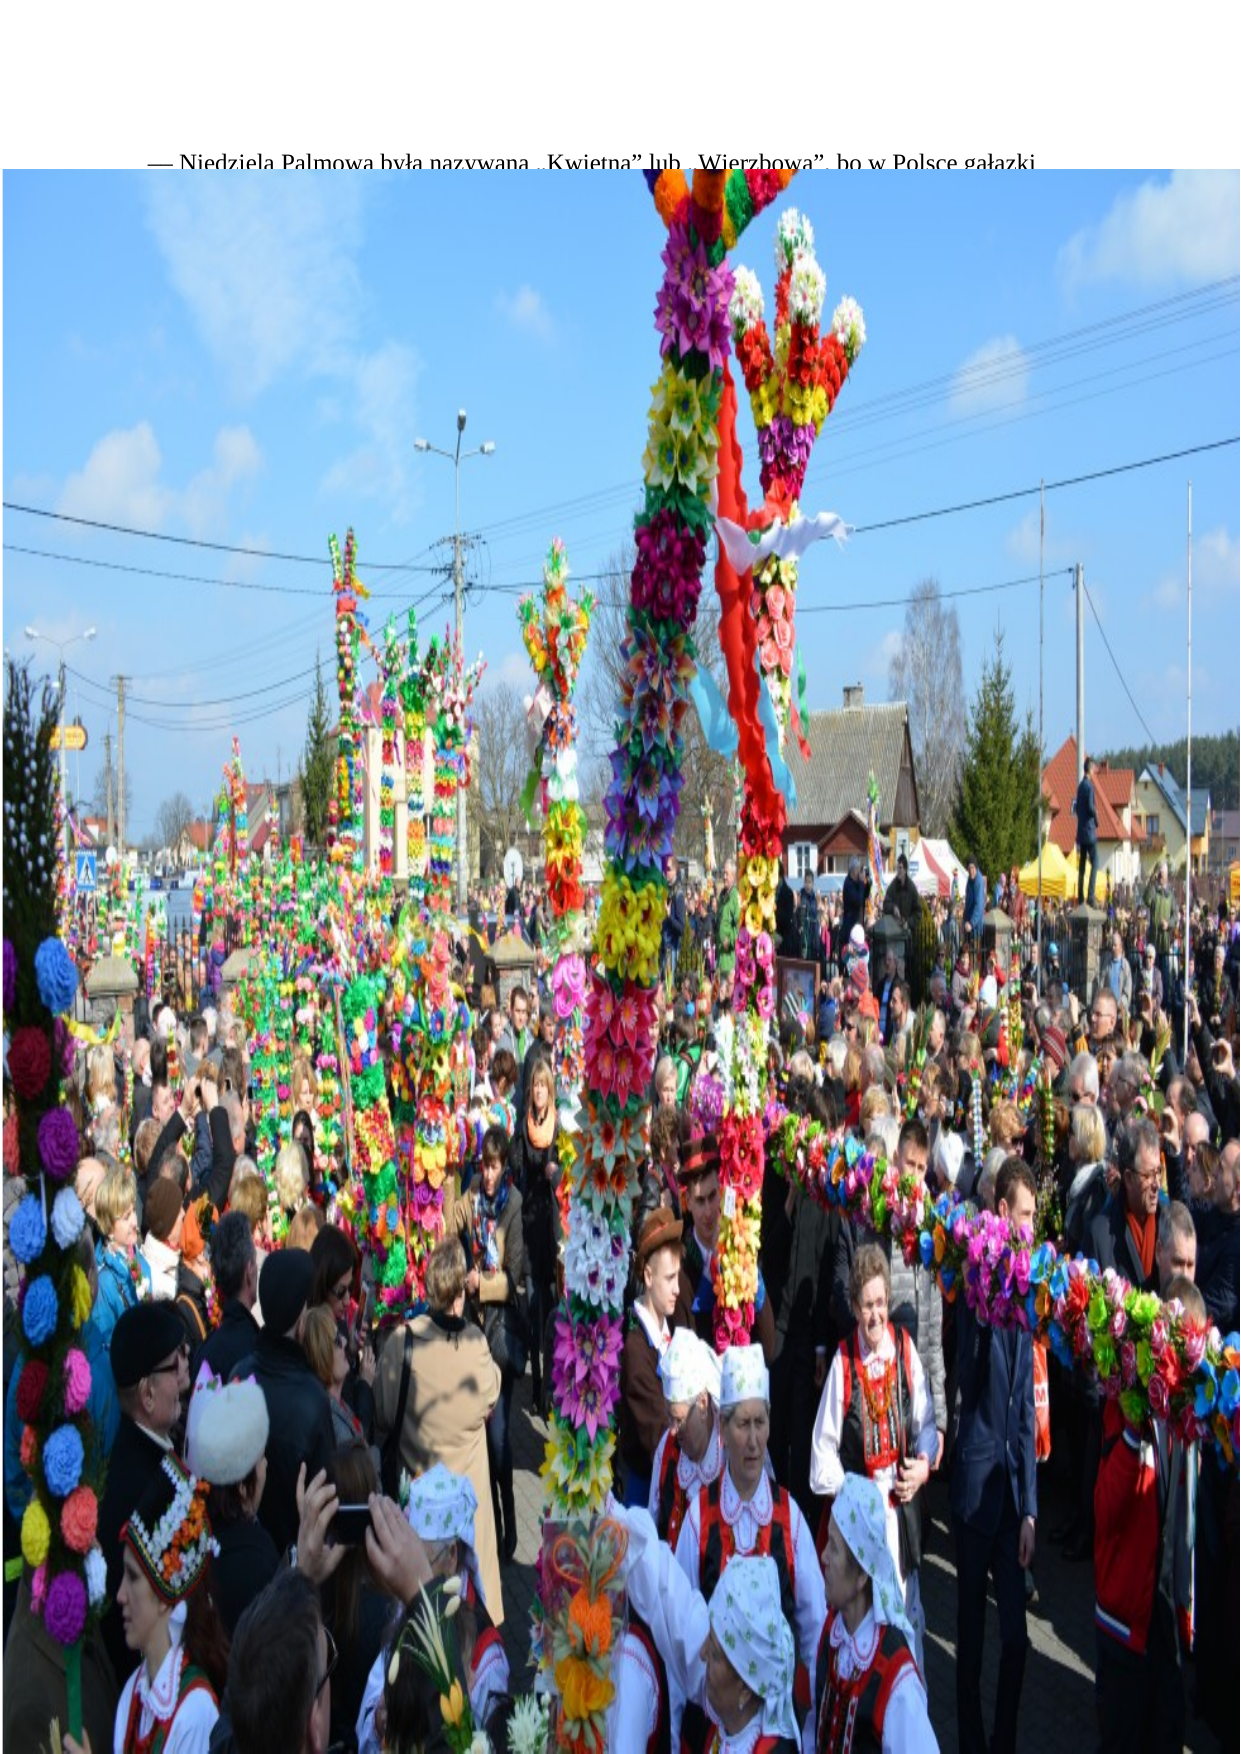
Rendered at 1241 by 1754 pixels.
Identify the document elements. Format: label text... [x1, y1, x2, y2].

text –– Niedziela Palmowa była nazywana „Kwietną” lub „Wierzbową”, bo w Polsce gałązki palmowe zastępowano gałązkami wierzby, przystrajano je kwiatami, bukszpanem, wstążkami. [148, 148, 1093, 169]
